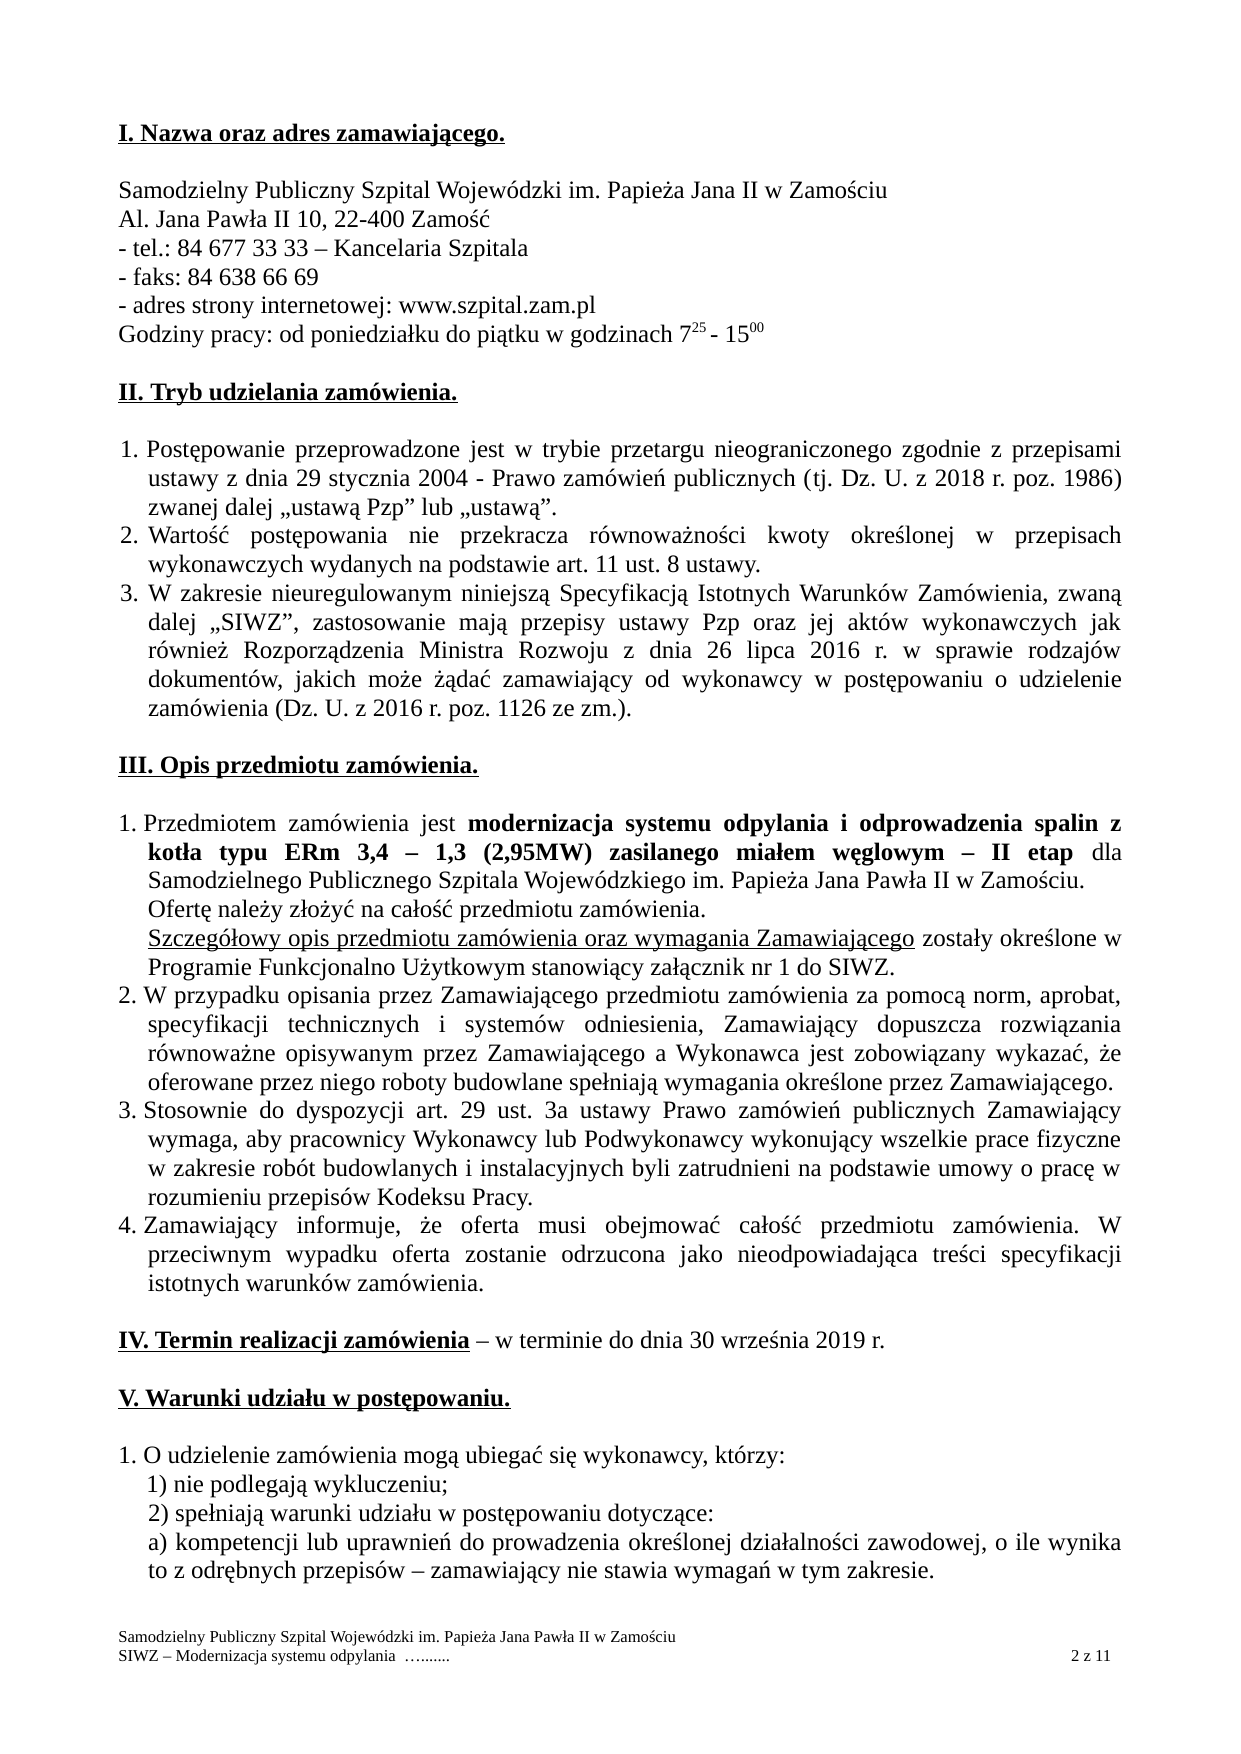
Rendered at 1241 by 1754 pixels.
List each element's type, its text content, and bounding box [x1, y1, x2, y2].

text IV. Termin realizacji zamówienia – w terminie do dnia 30 września 2019 r. [118, 1326, 1122, 1354]
text - adres strony internetowej: www.szpital.zam.pl [118, 291, 1122, 319]
text Godziny pracy: od poniedziałku do piątku w godzinach 725 - 1500 [118, 319, 1122, 348]
text Al. Jana Pawła II 10, 22-400 Zamość [118, 204, 1122, 233]
list Zamawiający informuje, że oferta musi obejmować całość przedmiotu zamówienia. W przeciwnym wypadku oferta zostanie odrzucona jako nieodpowiadająca treści specyfikacji istotnych warunków zamówienia. [118, 1211, 1122, 1297]
text II. Tryb udzielania zamówienia. [118, 377, 1122, 406]
text a) kompetencji lub uprawnień do prowadzenia określonej działalności zawodowej, o ile wynika to z odrębnych przepisów – zamawiający nie stawia wymagań w tym zakresie. [148, 1527, 1122, 1584]
list Przedmiotem zamówienia jest modernizacja systemu odpylania i odprowadzenia spalin z kotła typu ERm 3,4 – 1,3 (2,95MW) zasilanego miałem węglowym – II etap dla Samodzielnego Publicznego Szpitala Wojewódzkiego im. Papieża Jana Pawła II w Zamościu. [118, 808, 1122, 894]
text 2) spełniają warunki udziału w postępowaniu dotyczące: [148, 1498, 1122, 1527]
text - faks: 84 638 66 69 [118, 262, 1122, 291]
text Samodzielny Publiczny Szpital Wojewódzki im. Papieża Jana II w Zamościu [118, 176, 1122, 204]
list Wartość postępowania nie przekracza równoważności kwoty określonej w przepisach wykonawczych wydanych na podstawie art. 11 ust. 8 ustawy. [120, 521, 1122, 578]
list Ofertę należy złożyć na całość przedmiotu zamówienia. [118, 894, 1122, 923]
text - tel.: 84 677 33 33 – Kancelaria Szpitala [118, 233, 1122, 262]
list W przypadku opisania przez Zamawiającego przedmiotu zamówienia za pomocą norm, aprobat, specyfikacji technicznych i systemów odniesienia, Zamawiający dopuszcza rozwiązania równoważne opisywanym przez Zamawiającego a Wykonawca jest zobowiązany wykazać, że oferowane przez niego roboty budowlane spełniają wymagania określone przez Zamawiającego. [118, 981, 1122, 1096]
text III. Opis przedmiotu zamówienia. [118, 751, 1122, 779]
list Stosownie do dyspozycji art. 29 ust. 3a ustawy Prawo zamówień publicznych Zamawiający wymaga, aby pracownicy Wykonawcy lub Podwykonawcy wykonujący wszelkie prace fizyczne w zakresie robót budowlanych i instalacyjnych byli zatrudnieni na podstawie umowy o pracę w rozumieniu przepisów Kodeksu Pracy. [118, 1096, 1122, 1211]
list W zakresie nieuregulowanym niniejszą Specyfikacją Istotnych Warunków Zamówienia, zwaną dalej „SIWZ”, zastosowanie mają przepisy ustawy Pzp oraz jej aktów wykonawczych jak również Rozporządzenia Ministra Rozwoju z dnia 26 lipca 2016 r. w sprawie rodzajów dokumentów, jakich może żądać zamawiający od wykonawcy w postępowaniu o udzielenie zamówienia (Dz. U. z 2016 r. poz. 1126 ze zm.). [120, 578, 1122, 722]
list Szczegółowy opis przedmiotu zamówienia oraz wymagania Zamawiającego zostały określone w Programie Funkcjonalno Użytkowym stanowiący załącznik nr 1 do SIWZ. [118, 923, 1122, 981]
text 1) nie podlegają wykluczeniu; [146, 1469, 1122, 1498]
text 1. O udzielenie zamówienia mogą ubiegać się wykonawcy, którzy: [118, 1441, 1122, 1469]
list Postępowanie przeprowadzone jest w trybie przetargu nieograniczonego zgodnie z przepisami ustawy z dnia 29 stycznia 2004 - Prawo zamówień publicznych (tj. Dz. U. z 2018 r. poz. 1986) zwanej dalej „ustawą Pzp” lub „ustawą”. [120, 434, 1122, 521]
text V. Warunki udziału w postępowaniu. [118, 1383, 1122, 1412]
text I. Nazwa oraz adres zamawiającego. [118, 118, 1122, 147]
